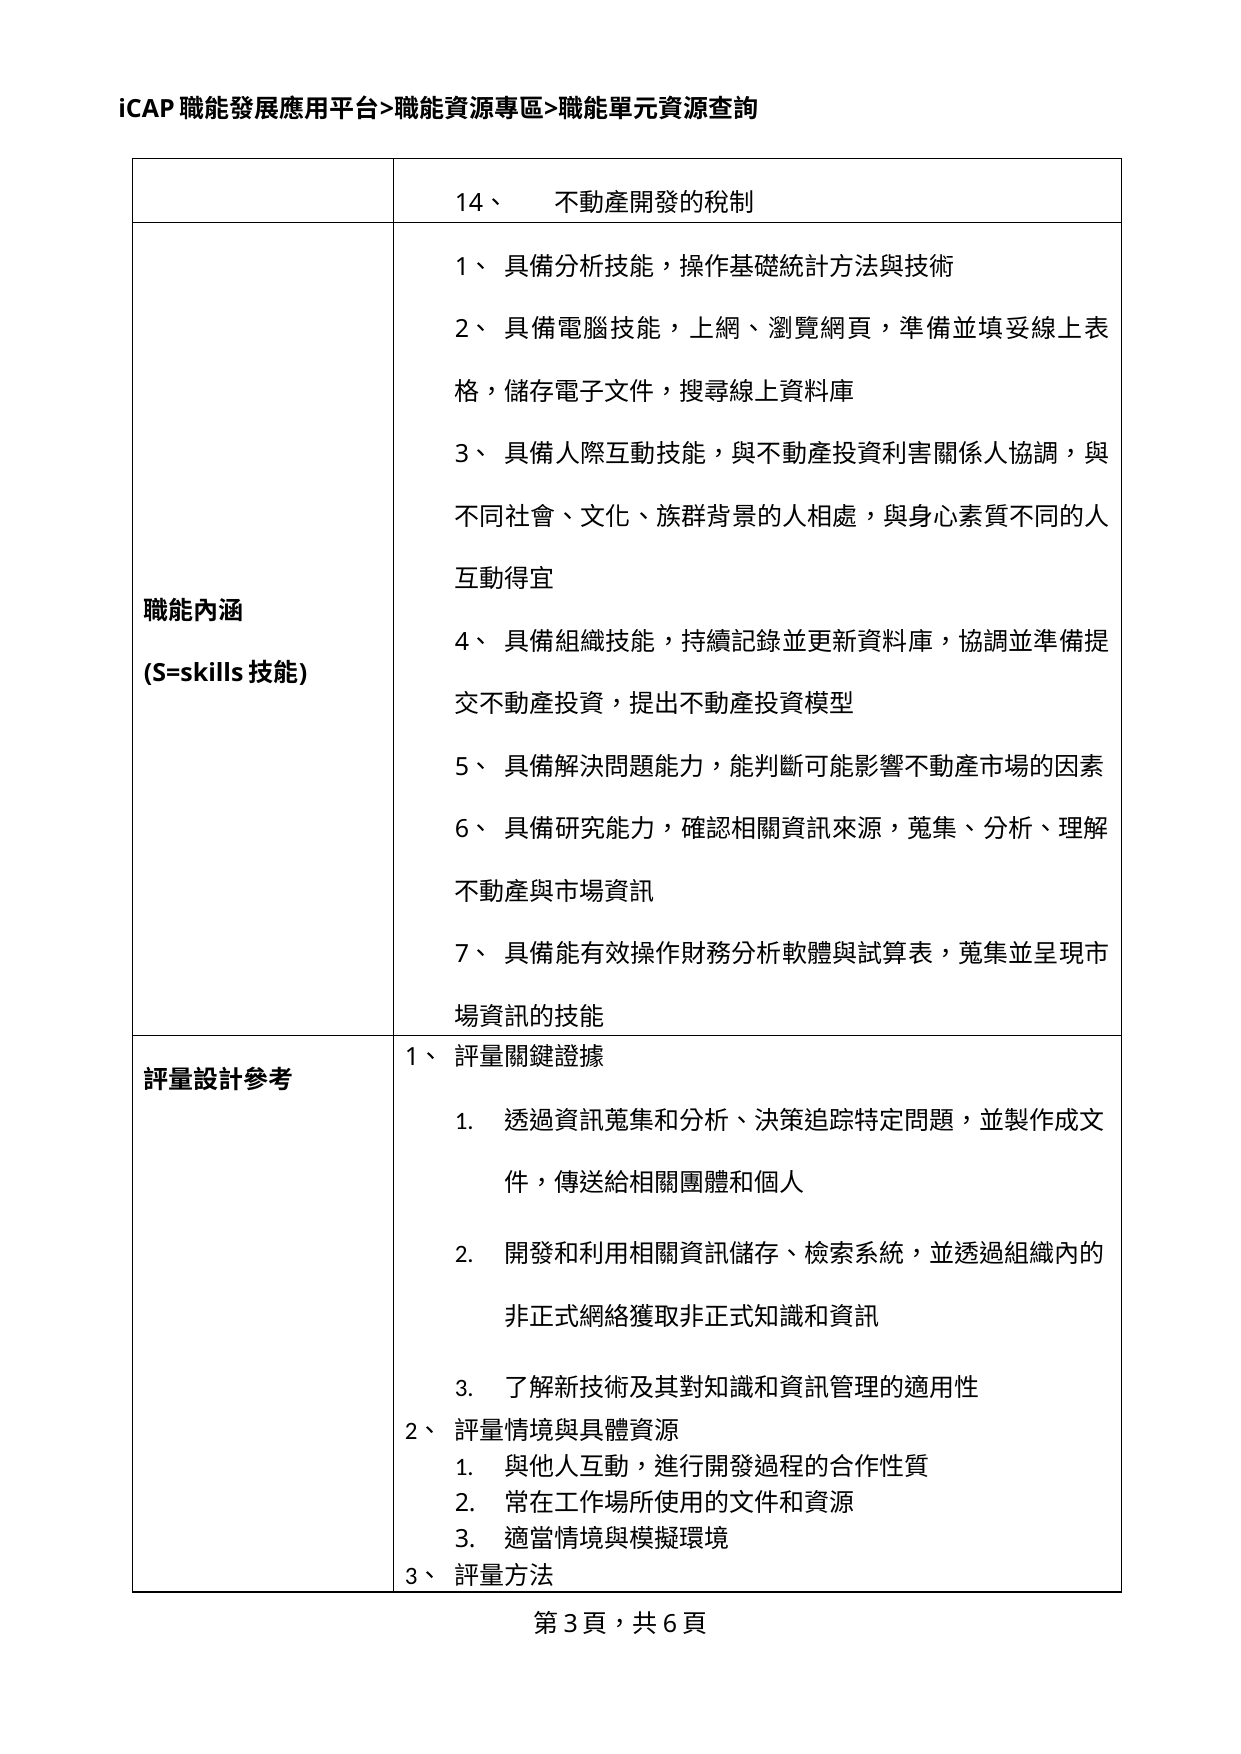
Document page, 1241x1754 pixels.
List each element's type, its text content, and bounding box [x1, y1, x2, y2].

table_cell 評量設計參考 [133, 1036, 393, 1591]
table_cell 職能內涵 (S=skills技能) [133, 223, 393, 1035]
table_cell 具備分析技能，操作基礎統計方法與技術 具備電腦技能，上網、瀏覽網頁，準備並填妥線上表格，儲存電子文件，搜尋線上資料庫 具備人際互動技能，與不動產投資利害關係人協調，與不同社會、文化、族群背景的人相處，與身心素質不同的人互動得宜 具備組織技能，持續記錄並更新資料庫，協調並準備提交不動產投資，提出不動產投資模型 具備解決問題能力，能判斷可能影響不動產市場的因素 具備研究能力，確認相關資訊來源，蒐集、分析、理解不動產與市場資訊 具備能有效操作財務分析軟體與試算表，蒐集並呈現市場資訊的技能 [394, 223, 1121, 1035]
table_cell 評量關鍵證據 透過資訊蒐集和分析、決策追踪特定問題，並製作成文件，傳送給相關團體和個人 開發和利用相關資訊儲存、檢索系統，並透過組織內的非正式網絡獲取非正式知識和資訊 了解新技術及其對知識和資訊管理的適用性 評量情境與具體資源 與他人互動，進行開發過程的合作性質 常在工作場所使用的文件和資源 適當情境與模擬環境 評量方法 評量有關知識管理和資訊管理的書面報告 結合受評者的在職表現和第三方工作場所報告 直接詢問 以口頭或書面詢問有關評量資訊管理系統 審查文件以識別、定義和分析業務相關問題 遵守保密、隱私政策，評量資訊、建議的傳送、發布方式 [394, 1036, 1121, 1591]
table_cell 熟知編列預算方法與技能 熟悉不動產投資的資金配置概念與策略 洞悉當前不動產與投資市場 瞭解不動產開發的經濟原理 遵守倫理實務與相關倫理準則 產業標竿 認識投資風險因素與報酬期望的關係 地方政府規範 地方不動產狀況與總體產業趨勢 各種研究方法與分析技術 瞭解相關法規、地方政府的規範：反歧視、消費者保護、環境議題、公平僱用機會、財政廉潔、特許權與商業結構、企業關係、職業衛生與安全、隱私權、不動產銷售、租賃與管理、公共安全 資金來源 特定市場部門 不動產開發的稅制 [394, 159, 1121, 222]
table_cell [133, 159, 393, 222]
